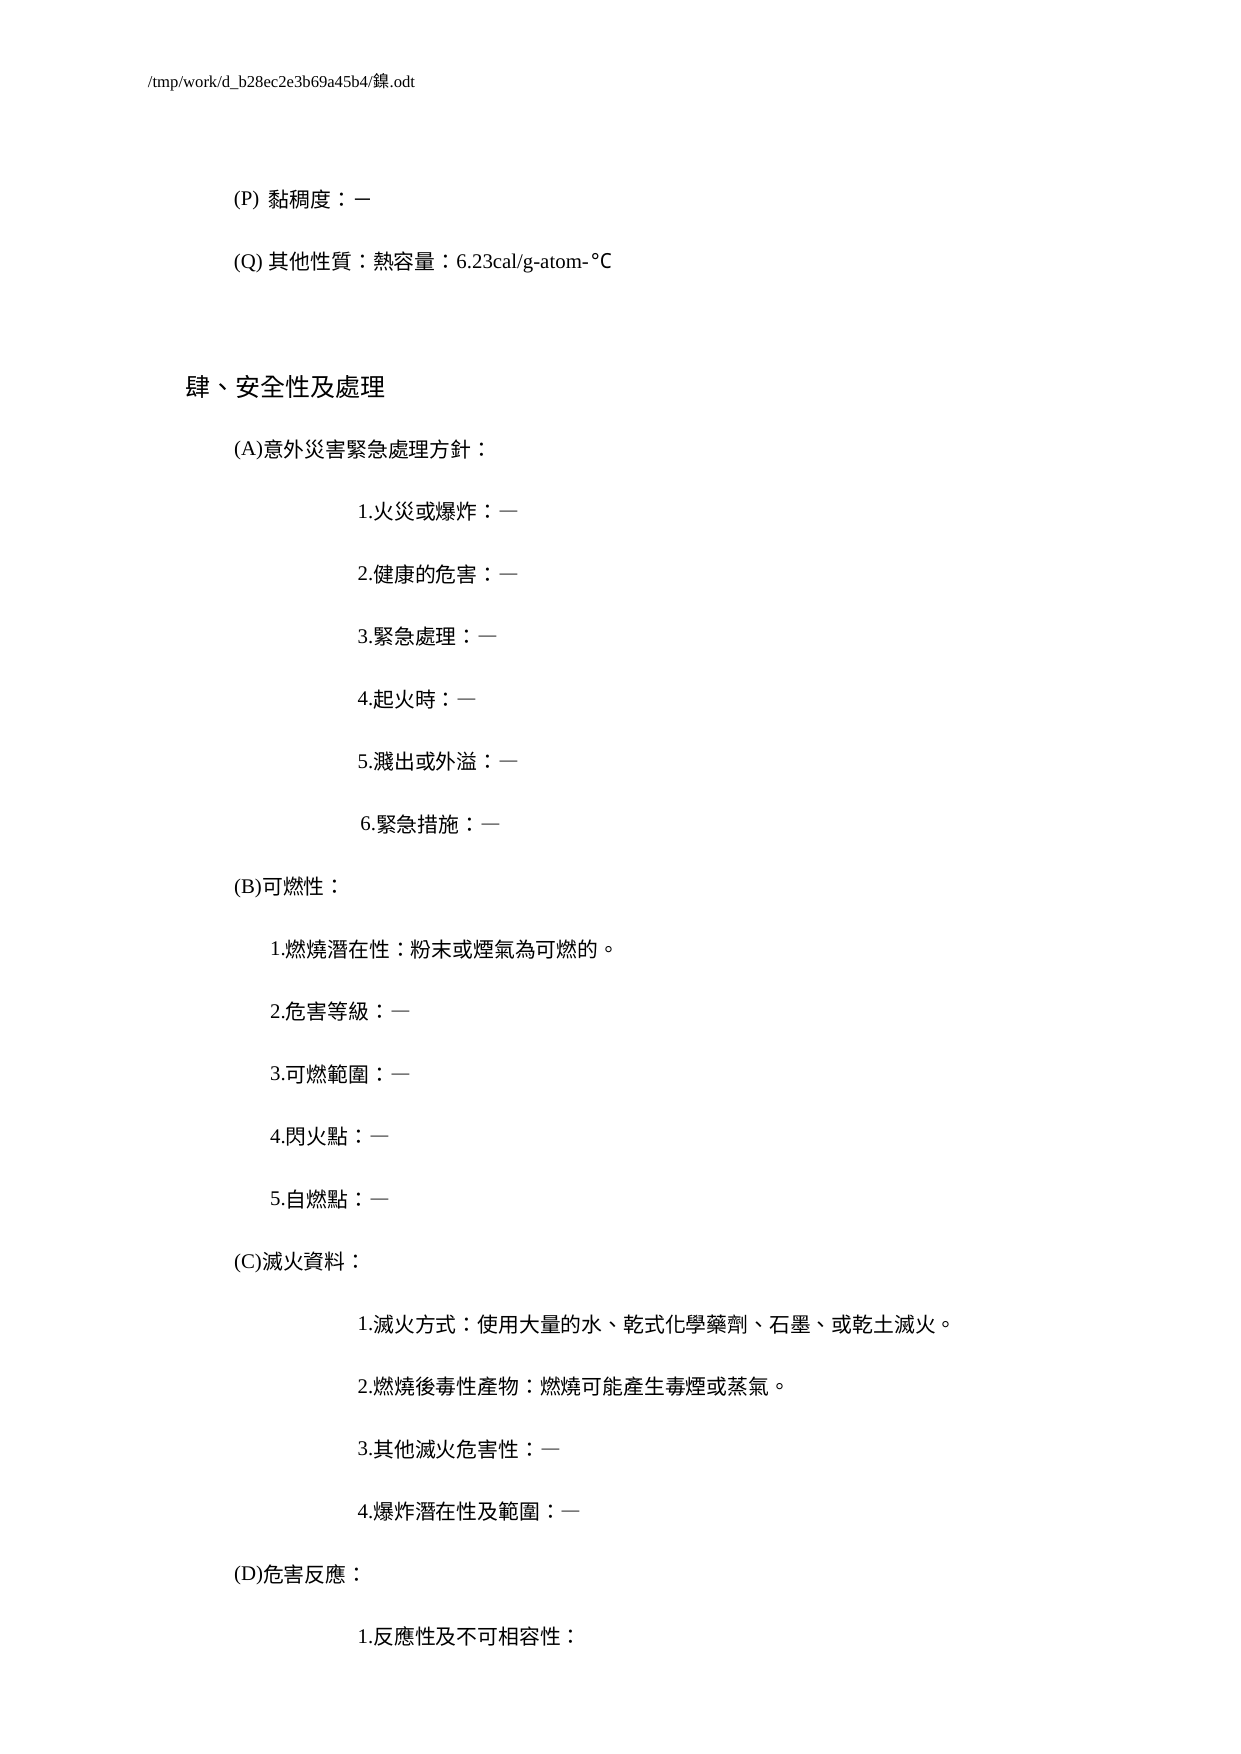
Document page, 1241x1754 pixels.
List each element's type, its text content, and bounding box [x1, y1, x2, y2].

list 爆炸潛在性及範圍：— [357, 1469, 1092, 1531]
list 燃燒後毒性產物：燃燒可能產生毒煙或蒸氣。 [357, 1344, 1092, 1406]
list 其他滅火危害性：— [357, 1406, 1092, 1469]
list 燃燒潛在性：粉末或煙氣為可燃的。 [270, 906, 1092, 969]
list 可燃性： [234, 844, 1092, 906]
list 滅火資料： [234, 1219, 1092, 1281]
list 危害反應： [234, 1531, 1092, 1594]
list 閃火點：— [270, 1094, 1092, 1156]
list 自燃點：— [270, 1156, 1092, 1219]
text 肆、安全性及處理 [185, 344, 1092, 406]
list 健康的危害：— [357, 531, 1092, 594]
list 濺出或外溢：— [357, 719, 1092, 781]
list 意外災害緊急處理方針： [234, 406, 1092, 469]
list 緊急處理：— [357, 594, 1092, 656]
list 可燃範圍：— [270, 1031, 1092, 1094]
list 火災或爆炸：— [357, 469, 1092, 531]
text (Q) 其他性質：熱容量：6.23cal/g-atom-℃ [234, 219, 1092, 281]
list 緊急措施：— [360, 781, 1085, 844]
list 反應性及不可相容性： [357, 1594, 1092, 1656]
list 起火時：— [357, 656, 1092, 719]
text (P) 黏稠度：－ [234, 156, 1092, 219]
list 危害等級：— [270, 969, 1092, 1031]
list 滅火方式：使用大量的水、乾式化學藥劑、石墨、或乾土滅火。 [357, 1281, 1092, 1344]
